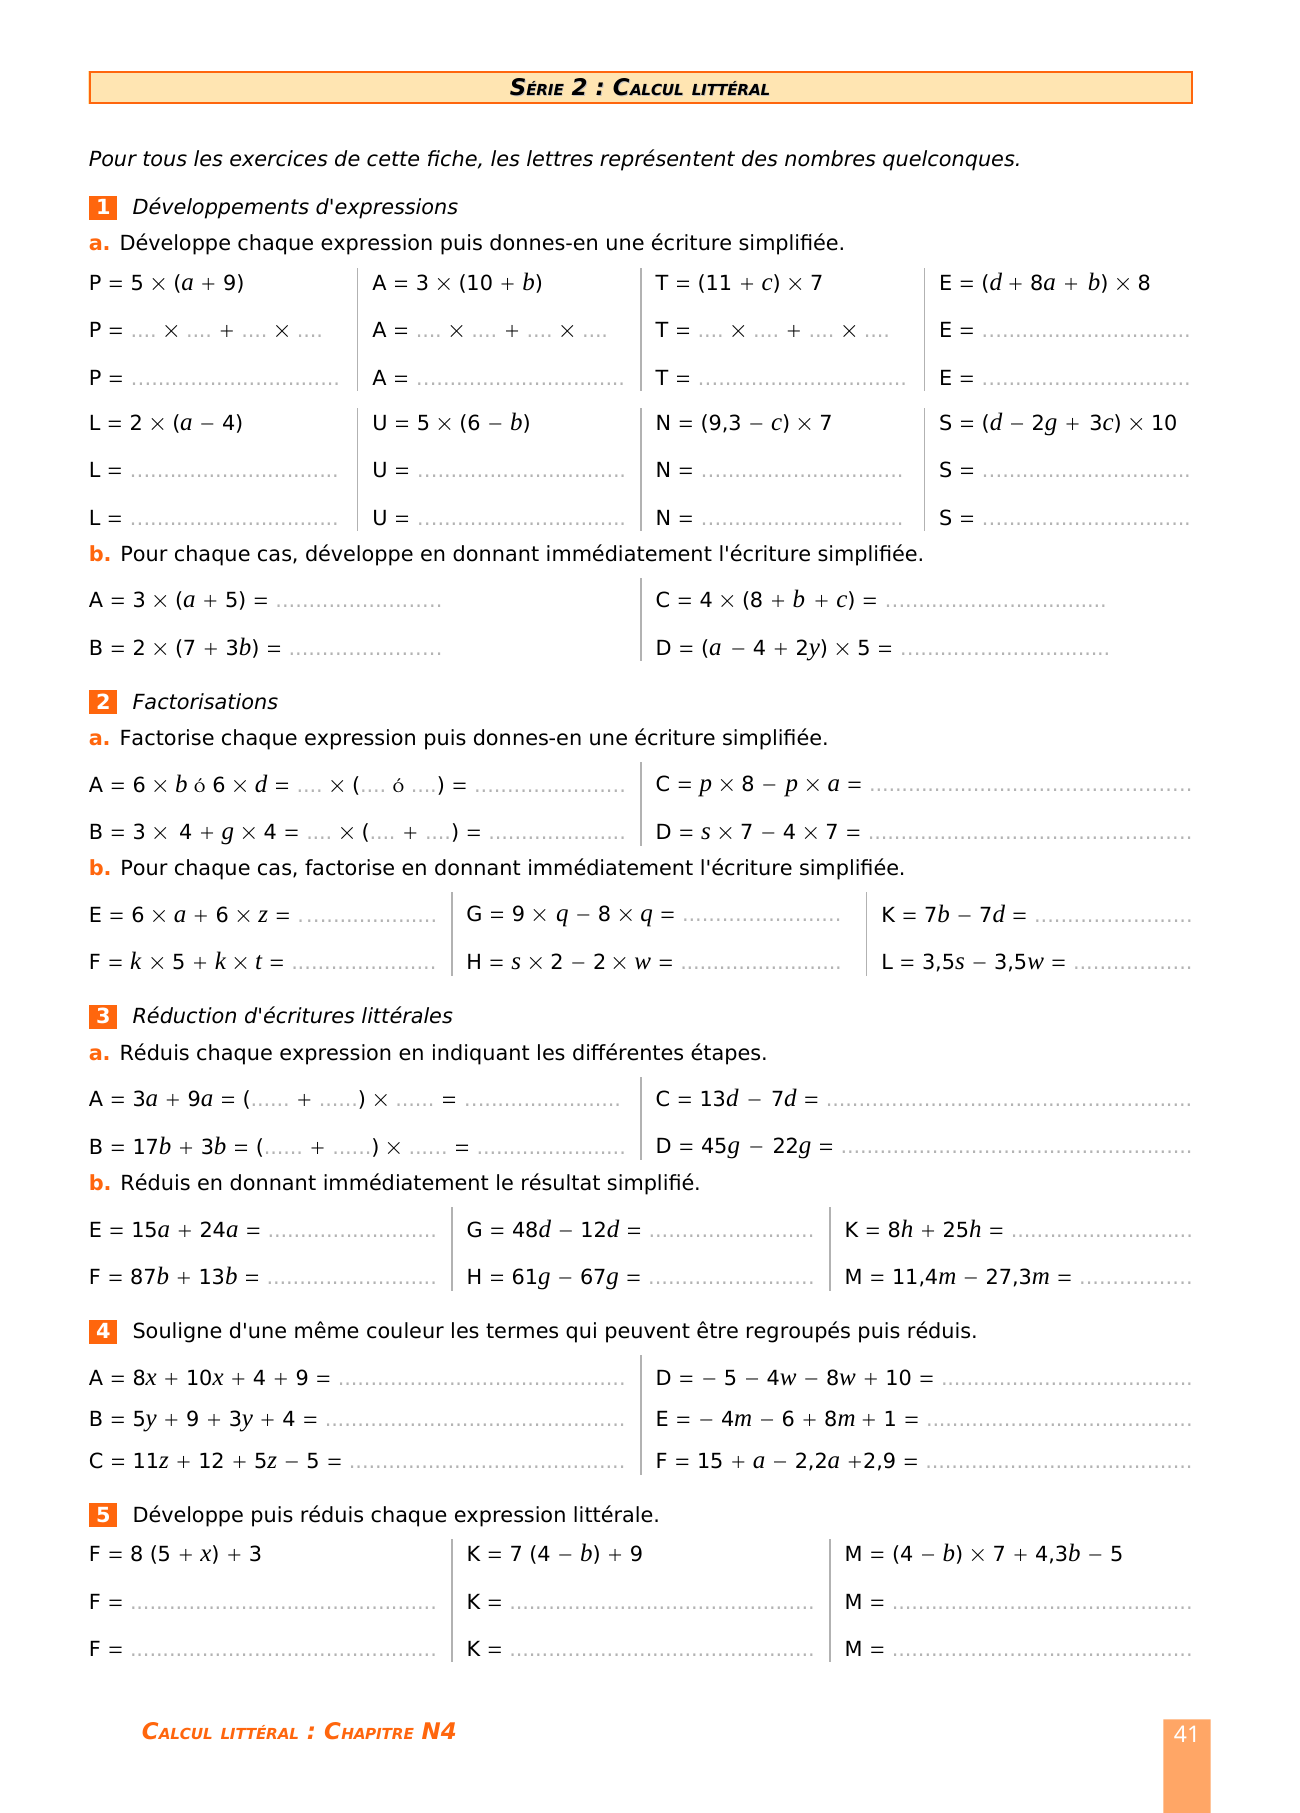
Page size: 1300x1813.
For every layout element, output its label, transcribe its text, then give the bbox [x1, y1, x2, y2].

list F = [88, 1567, 437, 1614]
list K = 7b − 7d = [881, 892, 1193, 928]
list P = 5 × (a  9) [88, 268, 343, 295]
list Factorise chaque expression puis donnes-en une écriture simplifiée. [88, 726, 1193, 750]
list E = …............................. [939, 295, 1193, 343]
list F = 87b  13b = [88, 1243, 437, 1290]
text E = …............................. [939, 343, 1193, 390]
list U = 5 × (6 − b) [372, 408, 626, 435]
list A = 3 × (10  b) [372, 268, 626, 295]
list A = 8x  10x  4  9 = [88, 1356, 626, 1391]
list S = …............................. [939, 483, 1193, 530]
list Réduis chaque expression en indiquant les différentes étapes. [88, 1041, 1193, 1065]
list H = 61g − 67g = [466, 1243, 815, 1290]
list D = − 5 − 4w − 8w  10 = [655, 1356, 1193, 1391]
list Souligne d'une même couleur les termes qui peuvent être regroupés puis réduis. [88, 1319, 1193, 1344]
list G = 48d − 12d = [466, 1207, 815, 1243]
text E = − 4m − 6  8m  1 = [655, 1391, 1193, 1432]
text M = (4 − b) × 7  4,3b − 5 [844, 1539, 1193, 1567]
list Développe puis réduis chaque expression littérale. [117, 1503, 1193, 1527]
list K = 8h  25h = [844, 1207, 1193, 1243]
list Pour chaque cas, développe en donnant immédiatement l'écriture simplifiée. [88, 542, 1193, 566]
list N = …............................ [655, 483, 909, 530]
list T = (11  c) × 7 [655, 268, 909, 295]
list T = …............................. [655, 343, 909, 390]
list C = 13d − 7d = [655, 1077, 1193, 1112]
text F = 15  a − 2,2a 2,9 = [655, 1432, 1193, 1474]
list P = .... × ....  .... × .... [88, 295, 343, 343]
text K = [466, 1567, 815, 1614]
text G = 9 × q − 8 × q = [466, 892, 851, 928]
list L = 3,5s − 3,5w = [881, 928, 1193, 975]
list N = …............................ [655, 435, 909, 483]
list S = (d − 2g  3c) × 10 [939, 408, 1193, 435]
list F = 8 (5  x)  3 [88, 1539, 437, 1567]
text B = 3 × 4  g × 4 = .... × (....  ....) = [88, 797, 626, 845]
text M = [844, 1567, 1193, 1614]
list A = .... × ....  .... × .... [372, 295, 626, 343]
list D = 45g − 22g = [655, 1112, 1193, 1159]
list C = 11z  12  5z − 5 = [88, 1432, 626, 1474]
text M = [844, 1614, 1193, 1661]
list Pour chaque cas, factorise en donnant immédiatement l'écriture simplifiée. [88, 856, 1193, 881]
list L = 2 × (a − 4) [88, 408, 343, 435]
list T = .... × ....  .... × .... [655, 295, 909, 343]
list Réduction d'écritures littérales [117, 1005, 1193, 1029]
list B = 5y  9  3y  4 = [88, 1391, 626, 1432]
text K = 7 (4 − b)  9 [466, 1539, 815, 1567]
text F = [88, 1614, 437, 1661]
list C = 4 × (8  b  c) = …............................... [655, 578, 1193, 613]
text D = s × 7 − 4 × 7 = [655, 797, 1193, 845]
list E = (d  8a  b) × 8 [939, 268, 1193, 295]
list D = (a − 4  2y) × 5 = ….......…................... [655, 613, 1193, 660]
text K = [466, 1614, 815, 1661]
list L = …............................. [88, 435, 343, 483]
list Développements d'expressions [117, 196, 1193, 220]
list U = …............................. [372, 435, 626, 483]
text A = 6 × b  6 × d = .... × (....  ....) = [88, 762, 626, 797]
list S = …............................. [939, 435, 1193, 483]
list P = …............................. [88, 343, 343, 390]
list H = s × 2 − 2 × w = [466, 928, 851, 975]
list Développe chaque expression puis donnes-en une écriture simplifiée. [88, 232, 1193, 256]
list A = …............................. [372, 343, 626, 390]
list E = 15a  24a = [88, 1207, 437, 1243]
list Réduis en donnant immédiatement le résultat simplifié. [88, 1171, 1193, 1196]
list A = 3a  9a = (......  ......) × ...... = …..................... [88, 1077, 626, 1112]
list U = …............................. [372, 483, 626, 530]
text F = k × 5  k × t = [88, 928, 437, 975]
list M = 11,4m − 27,3m = [844, 1243, 1193, 1290]
list N = (9,3 − c) × 7 [655, 408, 909, 435]
list Factorisations [117, 690, 1193, 714]
list B = 2 × (7  3b) = [88, 613, 626, 660]
list B = 17b  3b = (......  ......) × ...... = [88, 1112, 626, 1159]
list A = 3 × (a  5) = [88, 578, 626, 613]
text C = p × 8 − p × a = [655, 762, 1193, 797]
list Pour tous les exercices de cette fiche, les lettres représentent des nombres quelconques. [88, 148, 1193, 172]
list L = …............................. [88, 483, 343, 530]
text E = 6 × a  6 × z = …................. [88, 892, 437, 928]
